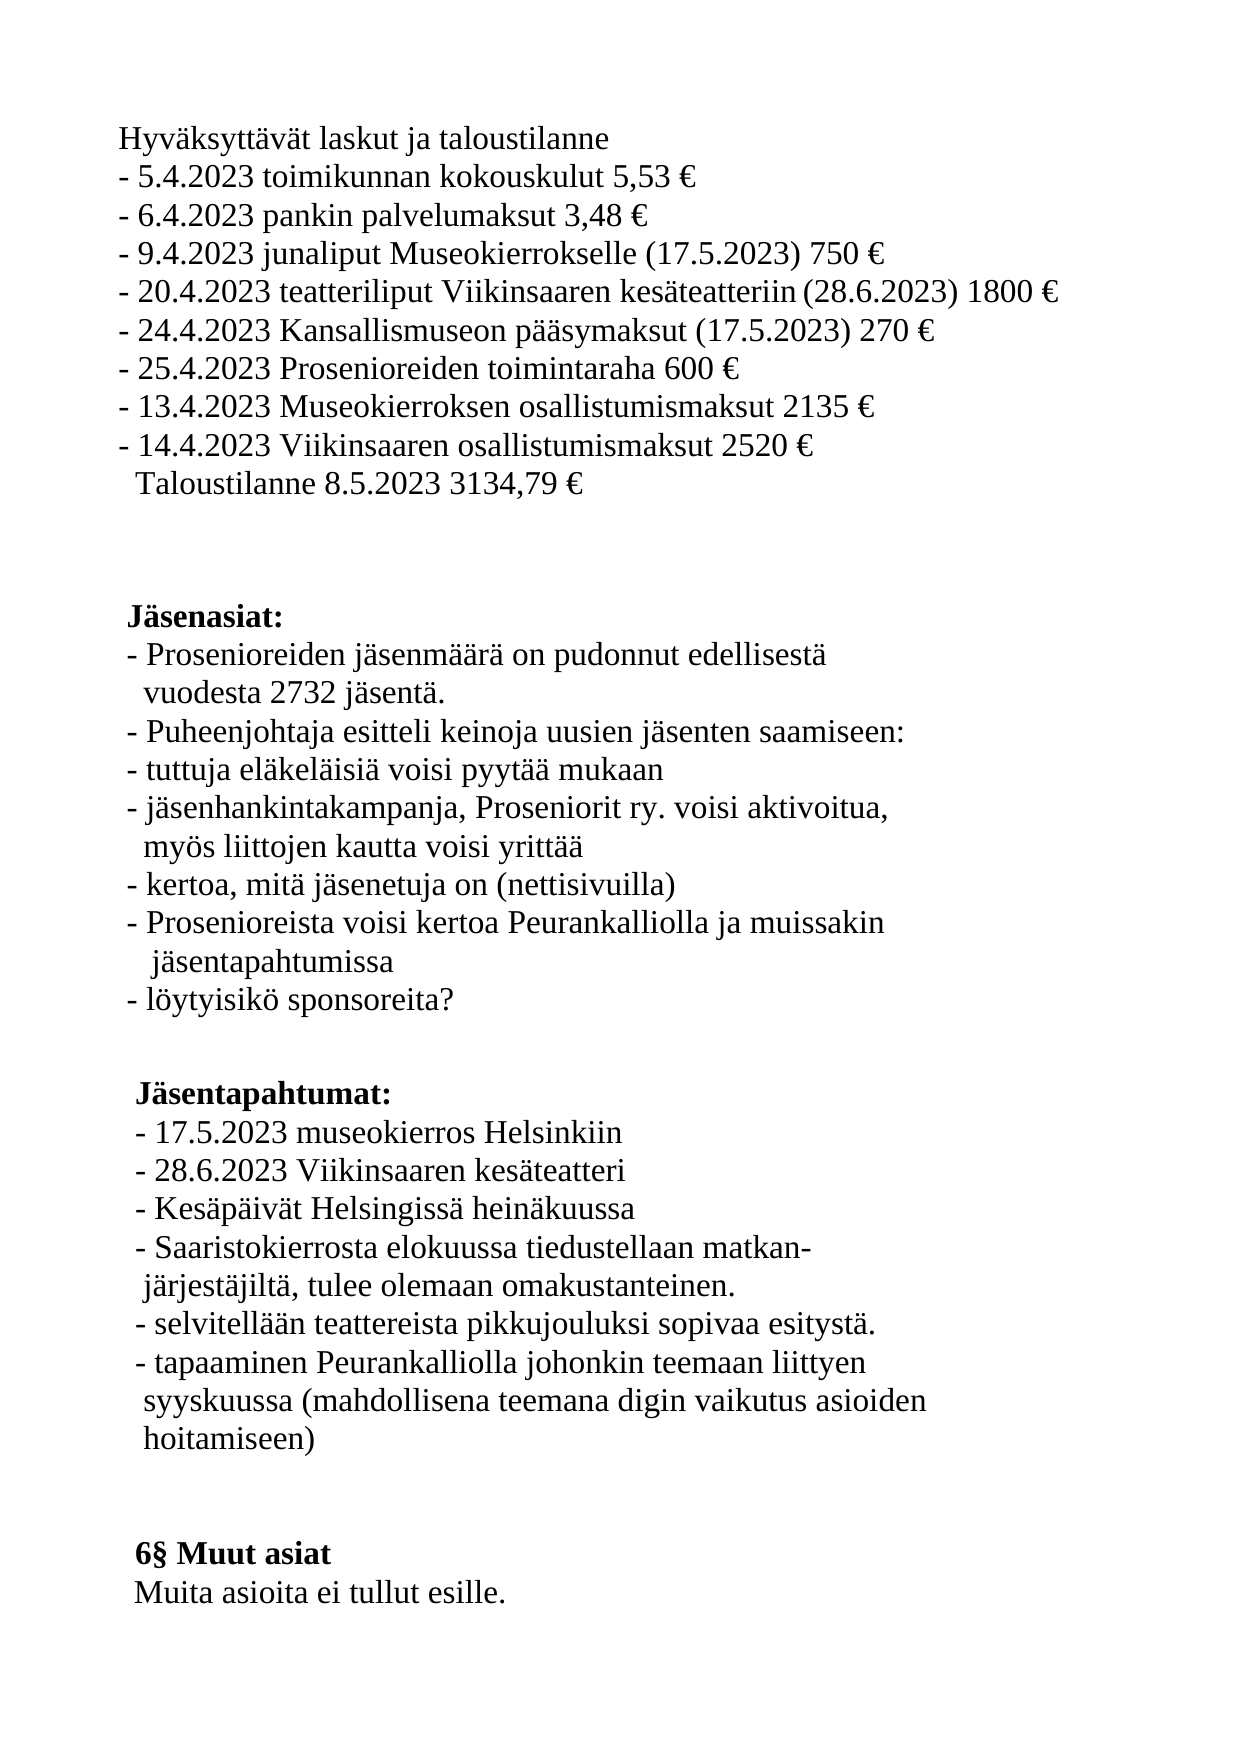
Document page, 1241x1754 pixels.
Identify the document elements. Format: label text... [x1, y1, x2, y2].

text - 14.4.2023 Viikinsaaren osallistumismaksut 2520 € [118, 425, 1122, 463]
text Hyväksyttävät laskut ja taloustilanne [118, 118, 1122, 156]
text - 5.4.2023 toimikunnan kokouskulut 5,53 € [118, 156, 1122, 195]
text Jäsenasiat: [118, 596, 1122, 634]
text - tapaaminen Peurankalliolla johonkin teemaan liittyen [118, 1342, 1122, 1380]
text - selvitellään teattereista pikkujouluksi sopivaa esitystä. [118, 1303, 1122, 1342]
text - Puheenjohtaja esitteli keinoja uusien jäsenten saamiseen: [118, 711, 1122, 749]
text vuodesta 2732 jäsentä. [118, 672, 1122, 711]
text - kertoa, mitä jäsenetuja on (nettisivuilla) [118, 864, 1122, 902]
text - jäsenhankintakampanja, Proseniorit ry. voisi aktivoitua, [118, 787, 1122, 826]
text - 6.4.2023 pankin palvelumaksut 3,48 € [118, 195, 1122, 233]
text - 17.5.2023 museokierros Helsinkiin [118, 1112, 1122, 1150]
text järjestäjiltä, tulee olemaan omakustanteinen. [118, 1265, 1122, 1303]
text - 25.4.2023 Prosenioreiden toimintaraha 600 € [118, 348, 1122, 386]
text myös liittojen kautta voisi yrittää [118, 826, 1122, 864]
text Muita asioita ei tullut esille. [118, 1572, 1122, 1610]
text - löytyisikö sponsoreita? [118, 979, 1122, 1017]
text jäsentapahtumissa [118, 941, 1122, 979]
text - 28.6.2023 Viikinsaaren kesäteatteri [118, 1150, 1122, 1188]
text - 20.4.2023 teatteriliput Viikinsaaren kesäteatteriin (28.6.2023) 1800 € [118, 271, 1122, 310]
text - Prosenioreista voisi kertoa Peurankalliolla ja muissakin [118, 902, 1122, 941]
text Jäsentapahtumat: [118, 1073, 1122, 1112]
text - 13.4.2023 Museokierroksen osallistumismaksut 2135 € [118, 386, 1122, 425]
text - 9.4.2023 junaliput Museokierrokselle (17.5.2023) 750 € [118, 233, 1122, 271]
text - Saaristokierrosta elokuussa tiedustellaan matkan- [118, 1227, 1122, 1265]
text Taloustilanne 8.5.2023 3134,79 € [118, 463, 1122, 501]
text - tuttuja eläkeläisiä voisi pyytää mukaan [118, 749, 1122, 787]
text 6§ Muut asiat [118, 1533, 1122, 1572]
text - 24.4.2023 Kansallismuseon pääsymaksut (17.5.2023) 270 € [118, 310, 1122, 348]
text - Prosenioreiden jäsenmäärä on pudonnut edellisestä [118, 634, 1122, 672]
text - Kesäpäivät Helsingissä heinäkuussa [118, 1188, 1122, 1227]
text hoitamiseen) [118, 1418, 1122, 1457]
text syyskuussa (mahdollisena teemana digin vaikutus asioiden [118, 1380, 1122, 1418]
